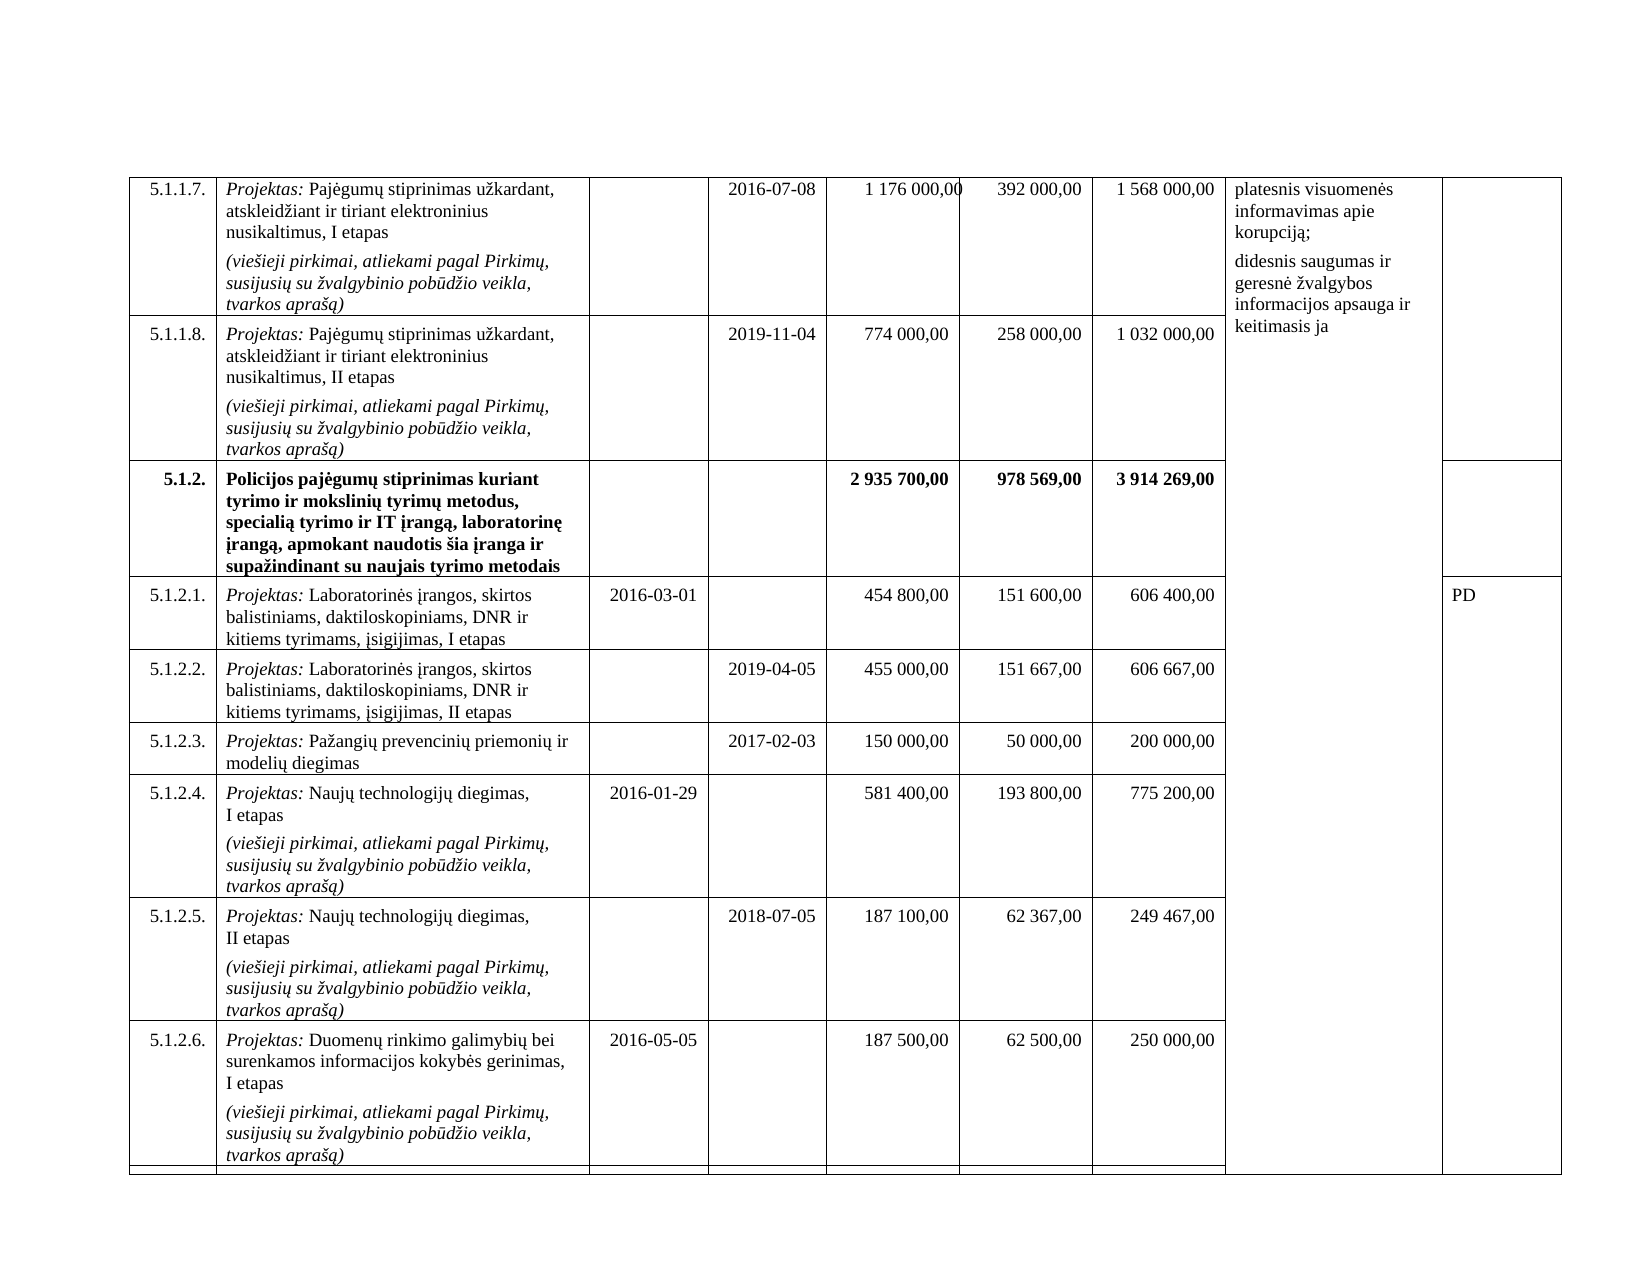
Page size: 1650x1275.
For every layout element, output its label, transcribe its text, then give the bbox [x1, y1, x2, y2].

table_cell 250 000,00 [1093, 1021, 1225, 1165]
table_cell 978 569,00 [960, 461, 1092, 576]
table_cell [827, 1166, 959, 1174]
table_cell 2019-04-05 [709, 650, 826, 722]
table_cell Policijos pajėgumų stiprinimas kuriant tyrimo ir mokslinių tyrimų metodus, specialią tyrimo ir IT įrangą, laboratorinę įrangą, apmokant naudotis šia įranga ir supažindinant su naujais tyrimo metodais [217, 461, 589, 576]
table_cell Projektas: Pajėgumų stiprinimas užkardant, atskleidžiant ir tiriant elektroninius nusikaltimus, II etapas (viešieji pirkimai, atliekami pagal Pirkimų, susijusių su žvalgybinio pobūdžio veikla, tvarkos aprašą) [217, 316, 589, 460]
table_cell [590, 178, 708, 315]
table_cell [709, 775, 826, 897]
table_cell 151 600,00 [960, 577, 1092, 649]
table_cell [590, 316, 708, 460]
table_cell 2018-07-05 [709, 898, 826, 1020]
table_cell 5.1.2. [130, 461, 216, 576]
table_cell Projektas: Naujų technologijų diegimas, II etapas (viešieji pirkimai, atliekami pagal Pirkimų, susijusių su žvalgybinio pobūdžio veikla, tvarkos aprašą) [217, 898, 589, 1020]
table_cell 151 667,00 [960, 650, 1092, 722]
table_cell 258 000,00 [960, 316, 1092, 460]
table_cell 775 200,00 [1093, 775, 1225, 897]
table_cell 50 000,00 [960, 723, 1092, 773]
table_cell 249 467,00 [1093, 898, 1225, 1020]
table_cell 193 800,00 [960, 775, 1092, 897]
table_cell 2019-11-04 [709, 316, 826, 460]
table_cell 62 500,00 [960, 1021, 1092, 1165]
table_cell [590, 650, 708, 722]
table_cell Projektas: Naujų technologijų diegimas, I etapas (viešieji pirkimai, atliekami pagal Pirkimų, susijusių su žvalgybinio pobūdžio veikla, tvarkos aprašą) [217, 775, 589, 897]
table_cell Projektas: Duomenų rinkimo galimybių bei surenkamos informacijos kokybės gerinimas, I etapas (viešieji pirkimai, atliekami pagal Pirkimų, susijusių su žvalgybinio pobūdžio veikla, tvarkos aprašą) [217, 1021, 589, 1165]
table_cell [709, 577, 826, 649]
table_cell 187 500,00 [827, 1021, 959, 1165]
table_cell 2016-07-08 [709, 178, 826, 315]
table_cell 2016-05-05 [590, 1021, 708, 1165]
table_cell 581 400,00 [827, 775, 959, 897]
table_cell Projektas: Pajėgumų stiprinimas užkardant, atskleidžiant ir tiriant elektroninius nusikaltimus, I etapas (viešieji pirkimai, atliekami pagal Pirkimų, susijusių su žvalgybinio pobūdžio veikla, tvarkos aprašą) [217, 178, 589, 315]
table_cell [590, 461, 708, 576]
table_cell [709, 1166, 826, 1174]
table_cell 5.1.1.7. [130, 178, 216, 315]
table_cell PD [1443, 577, 1561, 1174]
table_cell 2017-02-03 [709, 723, 826, 773]
table_cell 455 000,00 [827, 650, 959, 722]
table_cell 1 176 000,00 [827, 178, 959, 315]
table_cell [709, 461, 826, 576]
table_cell [960, 1166, 1092, 1174]
table_cell 5.1.2.2. [130, 650, 216, 722]
table_cell 5.1.2.5. [130, 898, 216, 1020]
table_cell 454 800,00 [827, 577, 959, 649]
table_cell 606 400,00 [1093, 577, 1225, 649]
table_cell 5.1.1.8. [130, 316, 216, 460]
table_cell 392 000,00 [960, 178, 1092, 315]
table_cell 5.1.2.4. [130, 775, 216, 897]
table_cell 1 032 000,00 [1093, 316, 1225, 460]
table_cell 5.1.2.3. [130, 723, 216, 773]
table_cell 5.1.2.1. [130, 577, 216, 649]
table_cell Projektas: Laboratorinės įrangos, skirtos balistiniams, daktiloskopiniams, DNR ir kitiems tyrimams, įsigijimas, I etapas [217, 577, 589, 649]
table_cell Projektas: Pažangių prevencinių priemonių ir modelių diegimas [217, 723, 589, 773]
table_cell [1443, 461, 1561, 576]
table_cell 774 000,00 [827, 316, 959, 460]
table_cell [1443, 178, 1561, 460]
table_cell [590, 1166, 708, 1174]
table_cell 3 914 269,00 [1093, 461, 1225, 576]
table_cell 2016-01-29 [590, 775, 708, 897]
table_cell 606 667,00 [1093, 650, 1225, 722]
table_cell 2016-03-01 [590, 577, 708, 649]
table_cell 150 000,00 [827, 723, 959, 773]
table_cell Projektas: Laboratorinės įrangos, skirtos balistiniams, daktiloskopiniams, DNR ir kitiems tyrimams, įsigijimas, II etapas [217, 650, 589, 722]
table_cell 62 367,00 [960, 898, 1092, 1020]
table_cell 1 568 000,00 [1093, 178, 1225, 315]
table_cell 2 935 700,00 [827, 461, 959, 576]
table_cell 200 000,00 [1093, 723, 1225, 773]
table_cell 187 100,00 [827, 898, 959, 1020]
table_cell 5.1.2.6. [130, 1021, 216, 1165]
table_cell [590, 723, 708, 773]
table_cell [130, 1166, 216, 1174]
table_cell [590, 898, 708, 1020]
table_cell platesnis visuomenės informavimas apie korupciją; didesnis saugumas ir geresnė žvalgybos informacijos apsauga ir keitimasis ja [1226, 178, 1442, 1174]
table_cell [1093, 1166, 1225, 1174]
table_cell [709, 1021, 826, 1165]
table_cell [217, 1166, 589, 1174]
